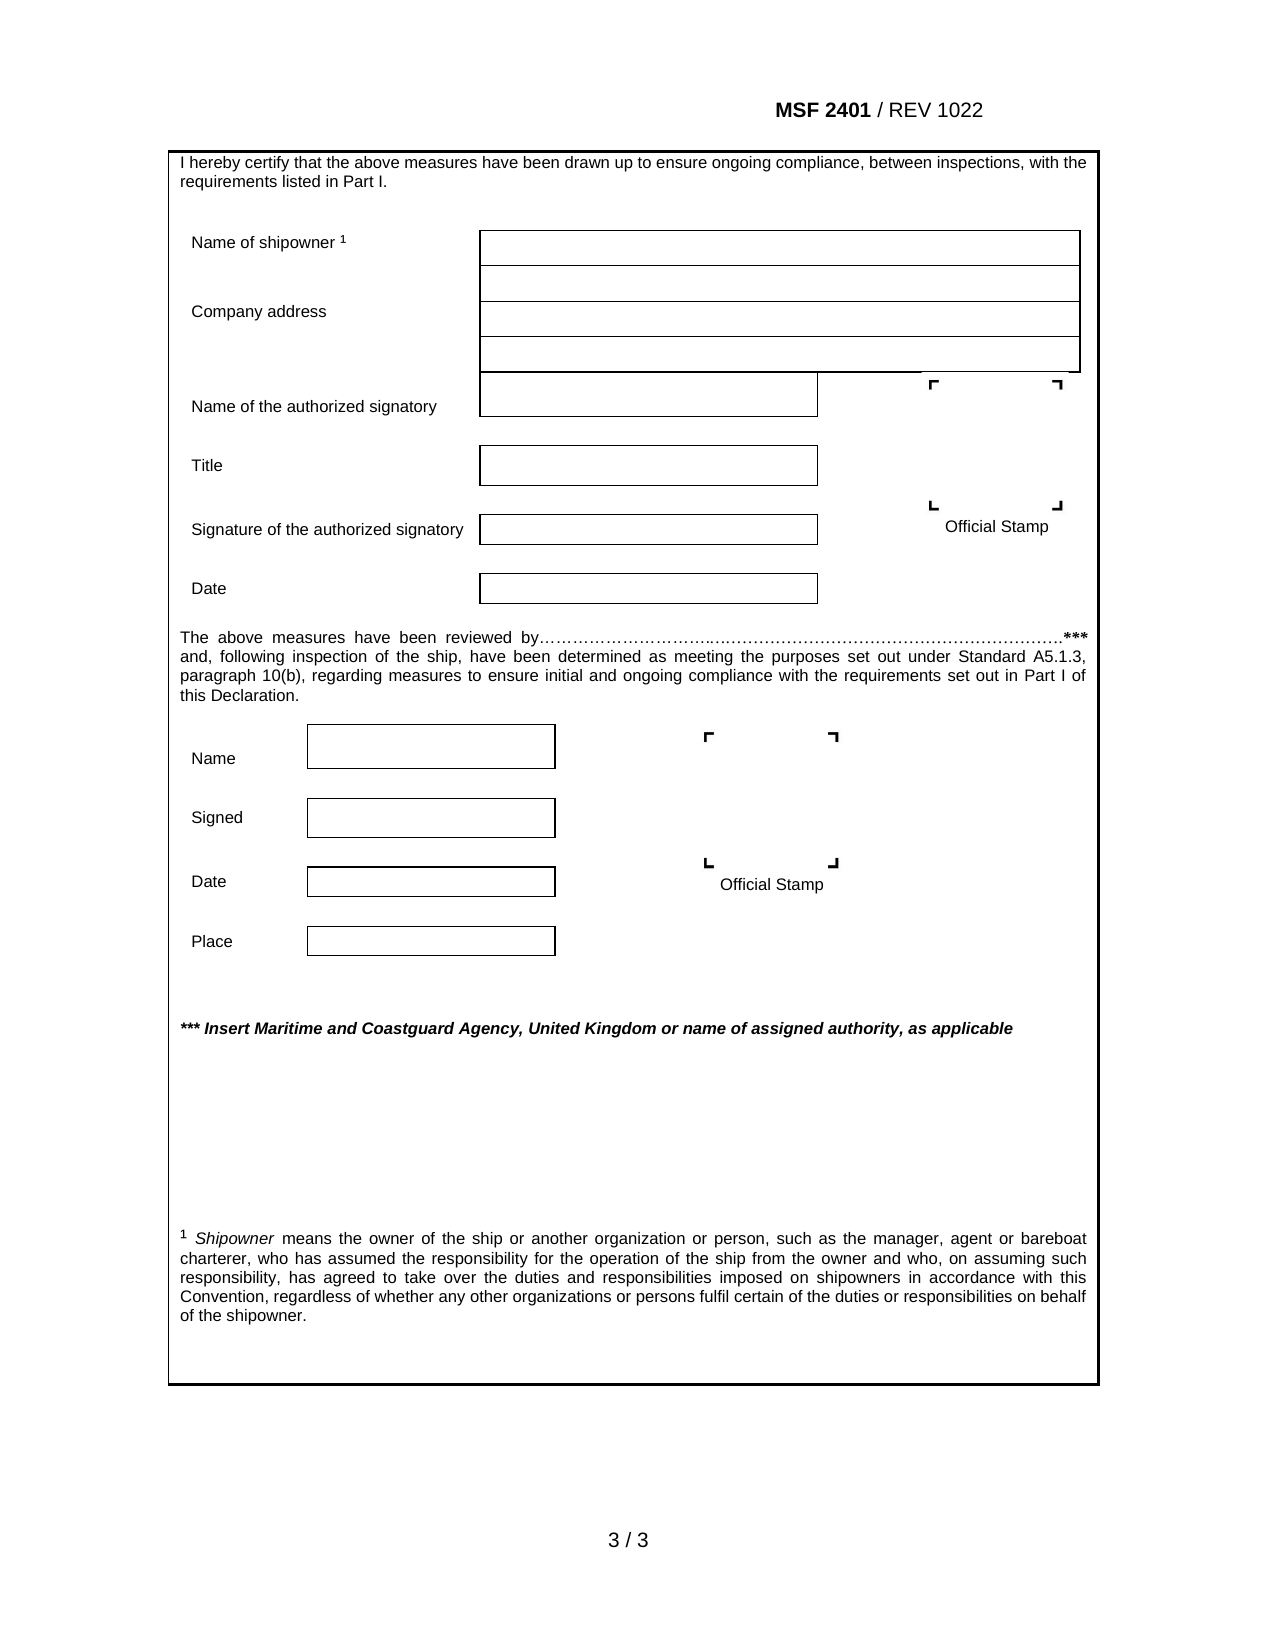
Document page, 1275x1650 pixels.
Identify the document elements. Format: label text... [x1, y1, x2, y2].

table_cell [818, 573, 855, 603]
table_cell [180, 485, 817, 514]
table_cell I hereby certify that the above measures have been drawn up to ensure ongoing compliance, between inspections, with the requirements listed in Part I. The above measures have been reviewed by………………………….……………………………………………………….*** and, following inspection of the ship, have been determined as meeting the purposes set out under Standard A5.1.3, paragraph 10(b), regarding measures to ensure initial and ongoing compliance with the requirements set out in Part I of this Declaration. *** Insert Maritime and Coastguard Agency, United Kingdom or name of assigned authority, as applicable ¹ Shipowner means the owner of the ship or another organization or person, such as the manager, agent or bareboat charterer, who has assumed the responsibility for the operation of the ship from the owner and who, on assuming such responsibility, has agreed to take over the duties and responsibilities imposed on shipowners in accordance with this Convention, regardless of whether any other organizations or persons fulfil certain of the duties or responsibilities on behalf of the shipowner. [169, 153, 1097, 1383]
table_cell Date [180, 573, 479, 603]
table_header Name of shipowner ¹ [180, 230, 479, 265]
table_cell [630, 926, 1080, 955]
table_cell [481, 337, 1079, 371]
table_cell [556, 866, 630, 896]
table_cell [556, 926, 630, 955]
table_cell [481, 266, 1079, 301]
table_cell [481, 373, 817, 416]
table_cell [630, 896, 1080, 926]
table_cell [180, 544, 480, 573]
table_cell Signature of the authorized signatory [180, 514, 479, 544]
table_cell [481, 302, 1079, 336]
table_cell [556, 798, 630, 837]
table_cell Official Stamp [855, 373, 1080, 544]
table_cell [481, 446, 817, 484]
table_cell [308, 799, 554, 837]
table_cell [308, 927, 554, 955]
table_cell [855, 544, 1080, 573]
table_cell [818, 544, 855, 573]
table_cell Company address [180, 301, 479, 336]
table_cell [481, 574, 817, 603]
table_header [556, 724, 630, 768]
table_cell [180, 416, 817, 445]
table_header [308, 725, 554, 768]
table_cell Signed [180, 798, 307, 837]
table_cell [180, 768, 555, 798]
table_header Official Stamp [630, 724, 1080, 896]
table_cell Title [180, 445, 479, 484]
table_cell [555, 768, 630, 798]
table_cell [855, 573, 1080, 603]
table_cell [555, 896, 630, 926]
table_cell Place [180, 926, 307, 955]
table_cell [481, 515, 817, 544]
table_cell [480, 545, 817, 573]
table_cell [818, 445, 855, 484]
table_header [481, 231, 1079, 265]
table_cell [180, 336, 479, 371]
table_cell [180, 896, 307, 926]
table_header Name [180, 724, 307, 768]
table_cell [818, 485, 855, 514]
table_cell [818, 373, 855, 416]
table_cell [818, 416, 855, 445]
table_cell Name of the authorized signatory [180, 371, 479, 416]
table_cell Date [180, 866, 307, 896]
table_cell [308, 897, 555, 926]
table_cell [180, 265, 479, 301]
table_cell [555, 837, 630, 866]
table_cell [818, 514, 855, 544]
table_cell [180, 837, 555, 866]
table_cell [308, 868, 554, 896]
